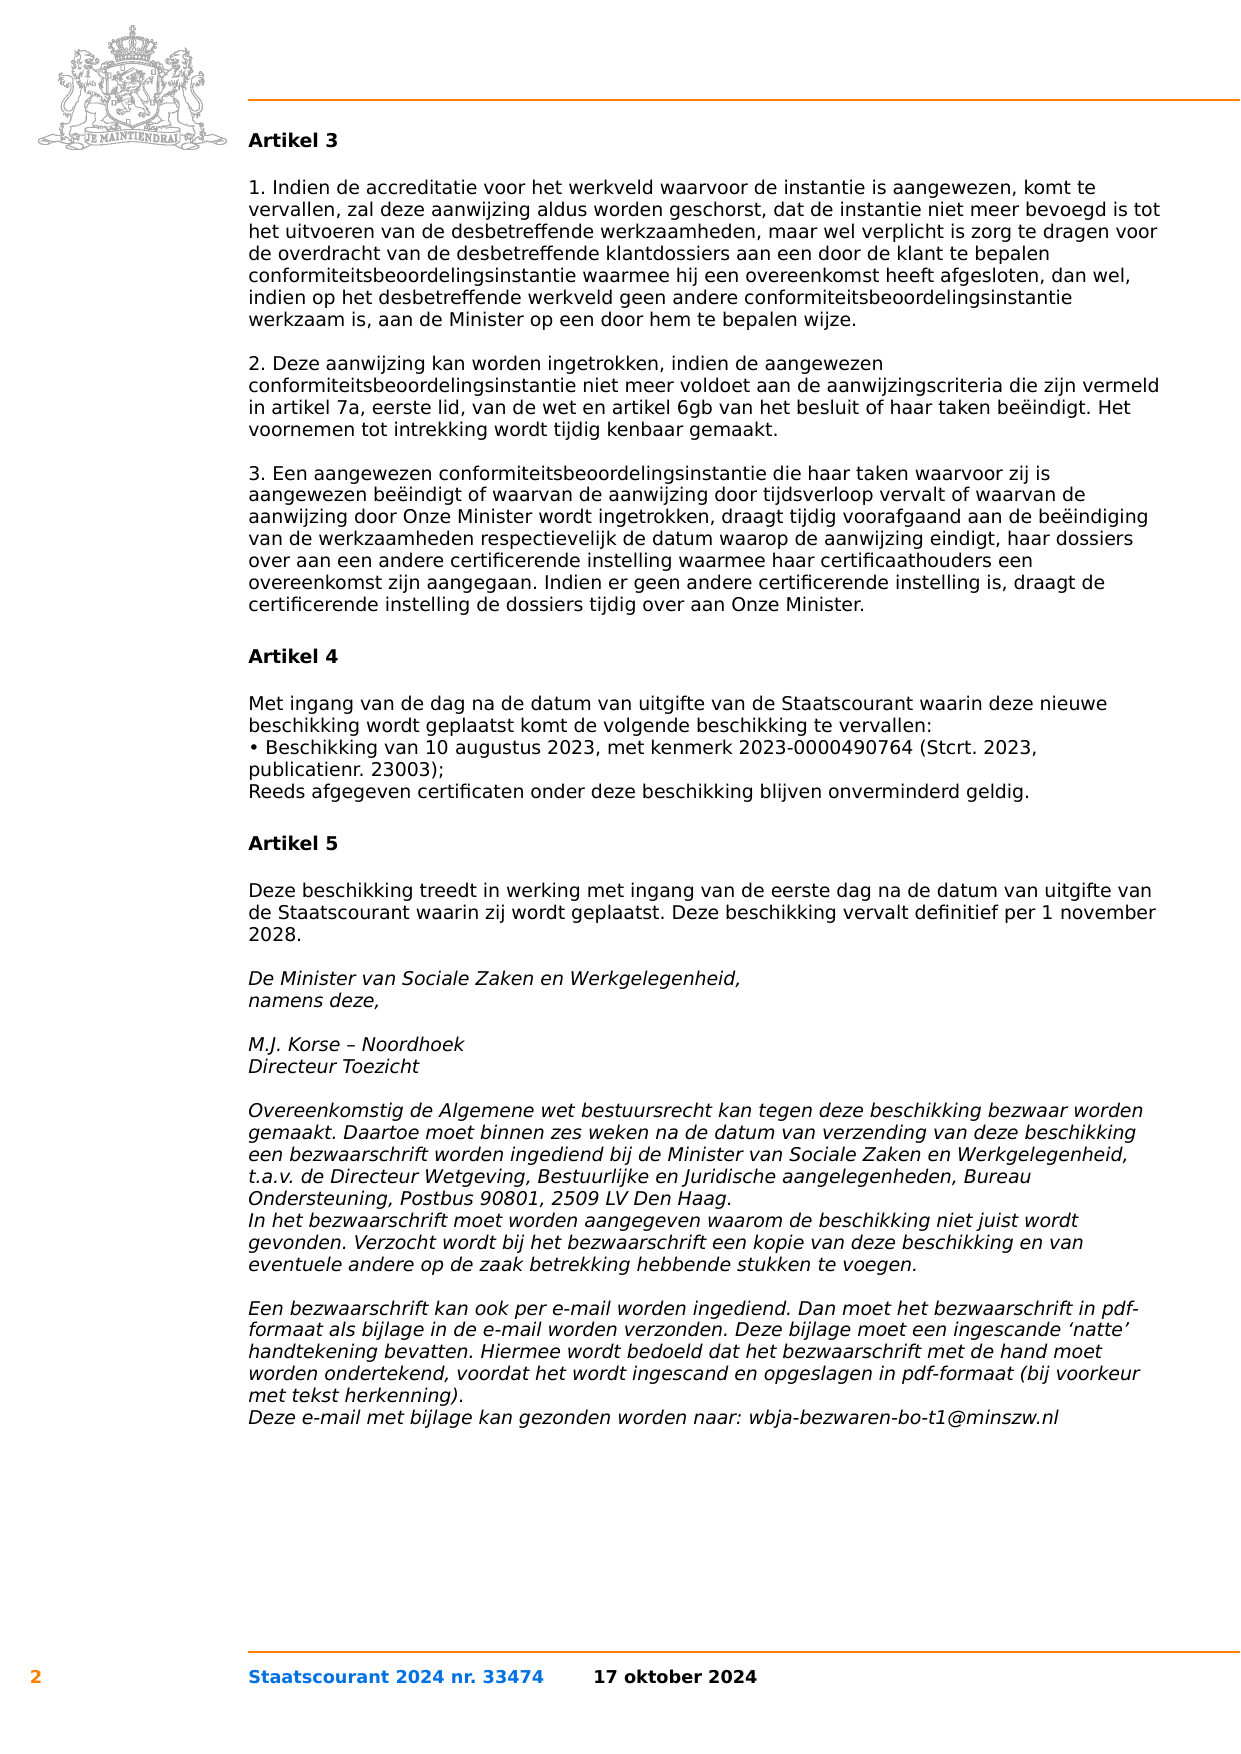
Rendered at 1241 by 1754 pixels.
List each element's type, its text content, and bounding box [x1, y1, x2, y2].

text Reeds afgegeven certificaten onder deze beschikking blijven onverminderd geldig. [248, 781, 1163, 803]
subtitle Artikel 4 [248, 646, 1163, 668]
subtitle Artikel 5 [248, 833, 1163, 855]
text Overeenkomstig de Algemene wet bestuursrecht kan tegen deze beschikking bezwaar worden gemaakt. Daartoe moet binnen zes weken na de datum van verzending van deze beschikking een bezwaarschrift worden ingediend bij de Minister van Sociale Zaken en Werkgelegenheid, t.a.v. de Directeur Wetgeving, Bestuurlijke en Juridische aangelegenheden, Bureau Ondersteuning, Postbus 90801, 2509 LV Den Haag. [248, 1100, 1163, 1209]
text De Minister van Sociale Zaken en Werkgelegenheid, namens deze, M.J. Korse – Noordhoek Directeur Toezicht [248, 968, 1163, 1078]
text Met ingang van de dag na de datum van uitgifte van de Staatscourant waarin deze nieuwe beschikking wordt geplaatst komt de volgende beschikking te vervallen: [248, 693, 1163, 737]
text 3. Een aangewezen conformiteitsbeoordelingsinstantie die haar taken waarvoor zij is aangewezen beëindigt of waarvan de aanwijzing door tijdsverloop vervalt of waarvan de aanwijzing door Onze Minister wordt ingetrokken, draagt tijdig voorafgaand aan de beëindiging van de werkzaamheden respectievelijk de datum waarop de aanwijzing eindigt, haar dossiers over aan een andere certificerende instelling waarmee haar certificaathouders een overeenkomst zijn aangegaan. Indien er geen andere certificerende instelling is, draagt de certificerende instelling de dossiers tijdig over aan Onze Minister. [248, 462, 1163, 616]
text 2. Deze aanwijzing kan worden ingetrokken, indien de aangewezen conformiteitsbeoordelingsinstantie niet meer voldoet aan de aanwijzingscriteria die zijn vermeld in artikel 7a, eerste lid, van de wet en artikel 6gb van het besluit of haar taken beëindigt. Het voornemen tot intrekking wordt tijdig kenbaar gemaakt. [248, 353, 1163, 441]
subtitle Artikel 3 [248, 130, 1163, 152]
picture [38, 25, 227, 150]
text Een bezwaarschrift kan ook per e-mail worden ingediend. Dan moet het bezwaarschrift in pdf-formaat als bijlage in de e-mail worden verzonden. Deze bijlage moet een ingescande ‘natte’ handtekening bevatten. Hiermee wordt bedoeld dat het bezwaarschrift met de hand moet worden ondertekend, voordat het wordt ingescand en opgeslagen in pdf-formaat (bij voorkeur met tekst herkenning). [248, 1297, 1163, 1407]
text Deze beschikking treedt in werking met ingang van de eerste dag na de datum van uitgifte van de Staatscourant waarin zij wordt geplaatst. Deze beschikking vervalt definitief per 1 november 2028. [248, 880, 1163, 946]
text Deze e-mail met bijlage kan gezonden worden naar: wbja-bezwaren-bo-t1@minszw.nl [248, 1407, 1163, 1429]
text In het bezwaarschrift moet worden aangegeven waarom de beschikking niet juist wordt gevonden. Verzocht wordt bij het bezwaarschrift een kopie van deze beschikking en van eventuele andere op de zaak betrekking hebbende stukken te voegen. [248, 1209, 1163, 1276]
text 1. Indien de accreditatie voor het werkveld waarvoor de instantie is aangewezen, komt te vervallen, zal deze aanwijzing aldus worden geschorst, dat de instantie niet meer bevoegd is tot het uitvoeren van de desbetreffende werkzaamheden, maar wel verplicht is zorg te dragen voor de overdracht van de desbetreffende klantdossiers aan een door de klant te bepalen conformiteitsbeoordelingsinstantie waarmee hij een overeenkomst heeft afgesloten, dan wel, indien op het desbetreffende werkveld geen andere conformiteitsbeoordelingsinstantie werkzaam is, aan de Minister op een door hem te bepalen wijze. [248, 177, 1163, 331]
text • Beschikking van 10 augustus 2023, met kenmerk 2023-0000490764 (Stcrt. 2023, publicatienr. 23003); [248, 737, 1163, 781]
